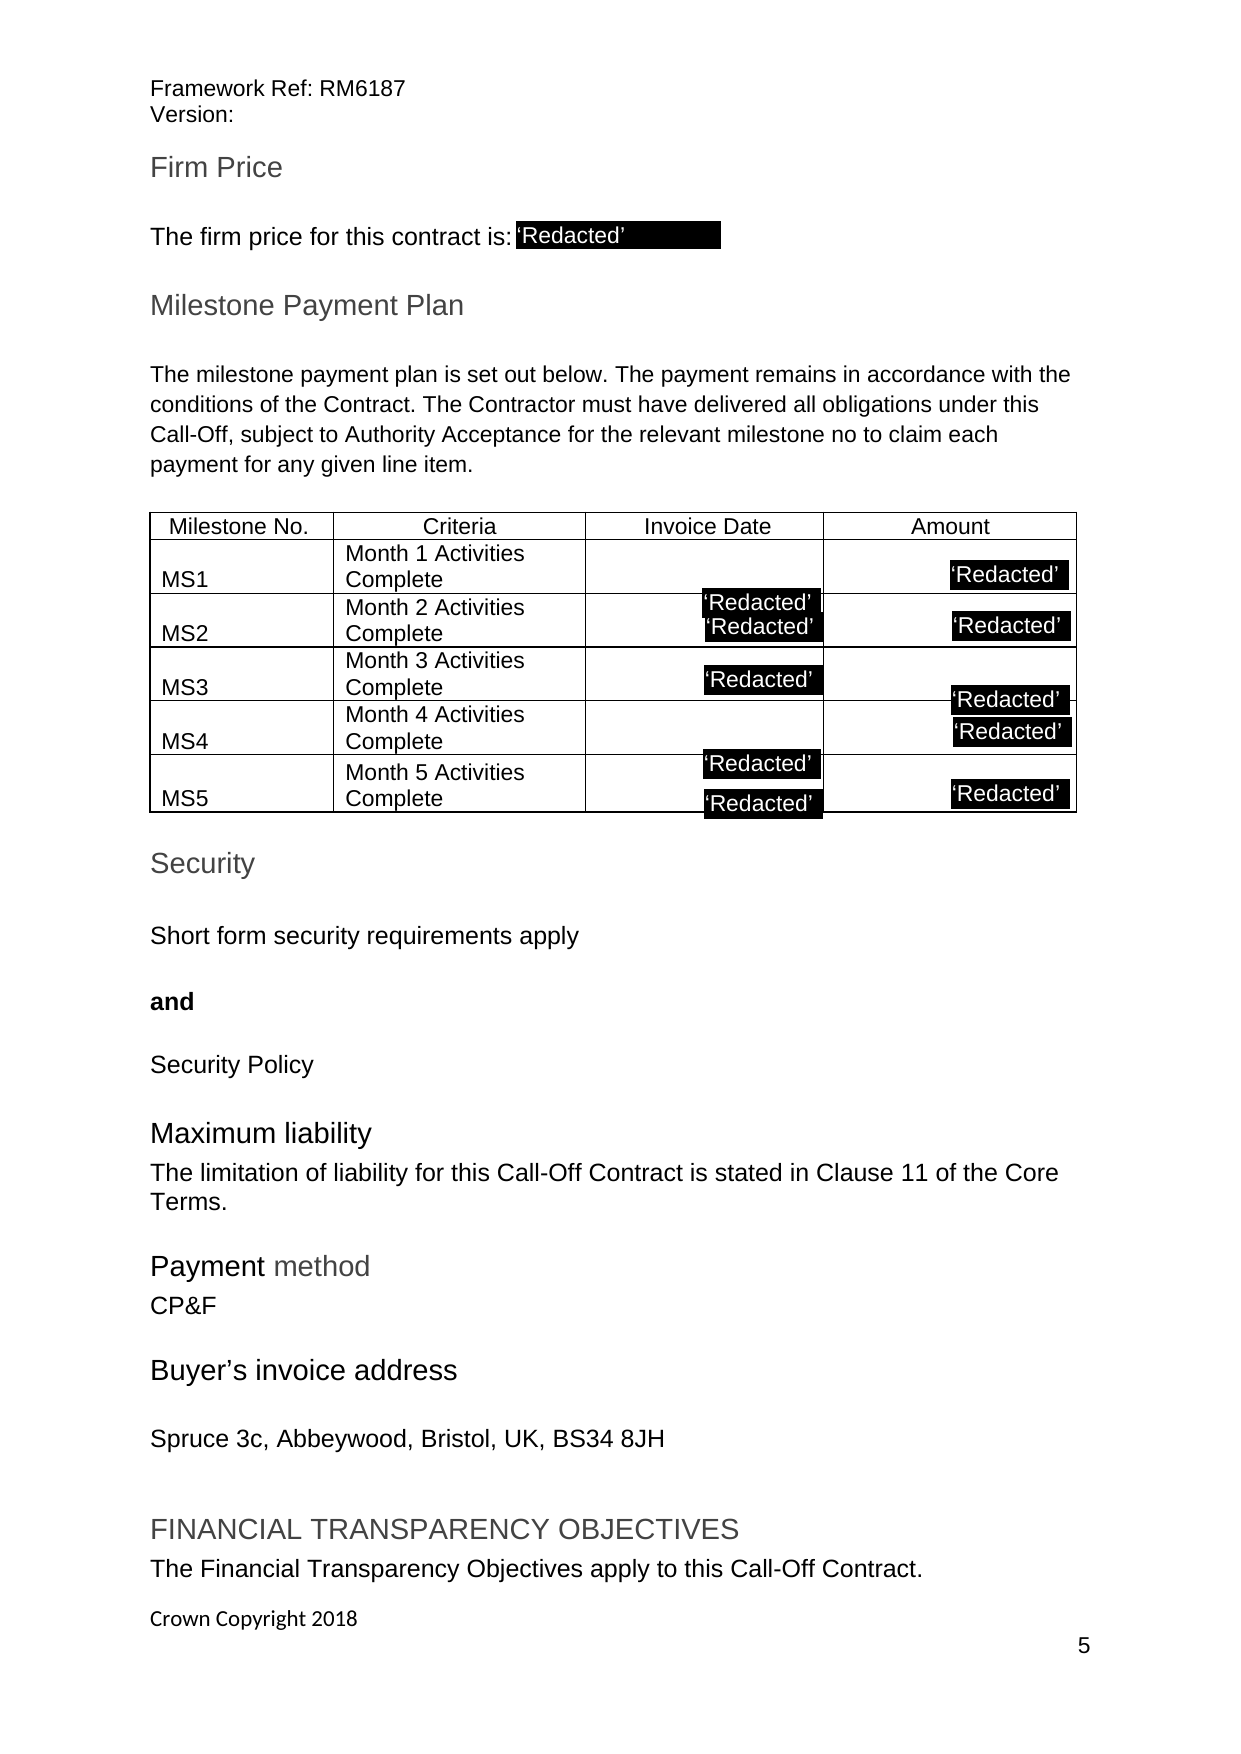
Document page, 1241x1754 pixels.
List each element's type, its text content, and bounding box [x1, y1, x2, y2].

text Spruce 3c, Abbeywood, Bristol, UK, BS34 8JH [150, 1424, 1090, 1452]
table_cell MS4 [151, 701, 333, 754]
text CP&F [150, 1291, 1090, 1320]
subtitle Payment method [150, 1249, 1090, 1283]
text Security Policy [150, 1050, 1090, 1079]
text The firm price for this contract is: [150, 222, 1090, 251]
table_cell MS3 [151, 648, 333, 700]
text The milestone payment plan is set out below. The payment remains in accordance with the conditions of the Contract. The Contractor must have delivered all obligations under this Call-Off, subject to Authority Acceptance for the relevant milestone no to claim each payment for any given line item. [150, 330, 1090, 477]
table_header Criteria [334, 513, 585, 539]
subtitle FINANCIAL TRANSPARENCY OBJECTIVES [150, 1512, 1090, 1546]
subtitle Buyer’s invoice address [150, 1353, 1090, 1387]
table_cell [824, 540, 1076, 593]
table_cell MS5 [151, 755, 333, 811]
table_header Invoice Date [586, 513, 823, 539]
table_cell [586, 540, 823, 593]
subtitle Security [150, 846, 1090, 879]
subtitle Firm Price [150, 150, 1090, 183]
table_cell [824, 701, 1076, 754]
table_cell MS2 [151, 594, 333, 646]
text The Financial Transparency Objectives apply to this Call-Off Contract. [150, 1554, 1090, 1583]
table_cell Month 1 Activities Complete [334, 540, 585, 593]
table_header Milestone No. [151, 513, 333, 539]
table_cell [824, 755, 1076, 811]
text and [150, 987, 1090, 1016]
subtitle Milestone Payment Plan [150, 288, 1090, 322]
table_cell [586, 648, 823, 700]
table_header Amount [824, 513, 1076, 539]
table_cell [586, 755, 823, 811]
text Short form security requirements apply [150, 921, 1090, 949]
table_cell Month 4 Activities Complete [334, 701, 585, 754]
text The limitation of liability for this Call-Off Contract is stated in Clause 11 of the Core Terms. [150, 1158, 1090, 1216]
table_cell Month 3 Activities Complete [334, 648, 585, 700]
table_cell [824, 648, 1076, 700]
table_cell [586, 594, 823, 646]
table_cell MS1 [151, 540, 333, 593]
table_cell Month 2 Activities Complete [334, 594, 585, 646]
subtitle Maximum liability [150, 1116, 1090, 1150]
table_cell Month 5 Activities Complete [334, 755, 585, 811]
table_cell [586, 701, 823, 754]
table_cell [824, 594, 1076, 646]
